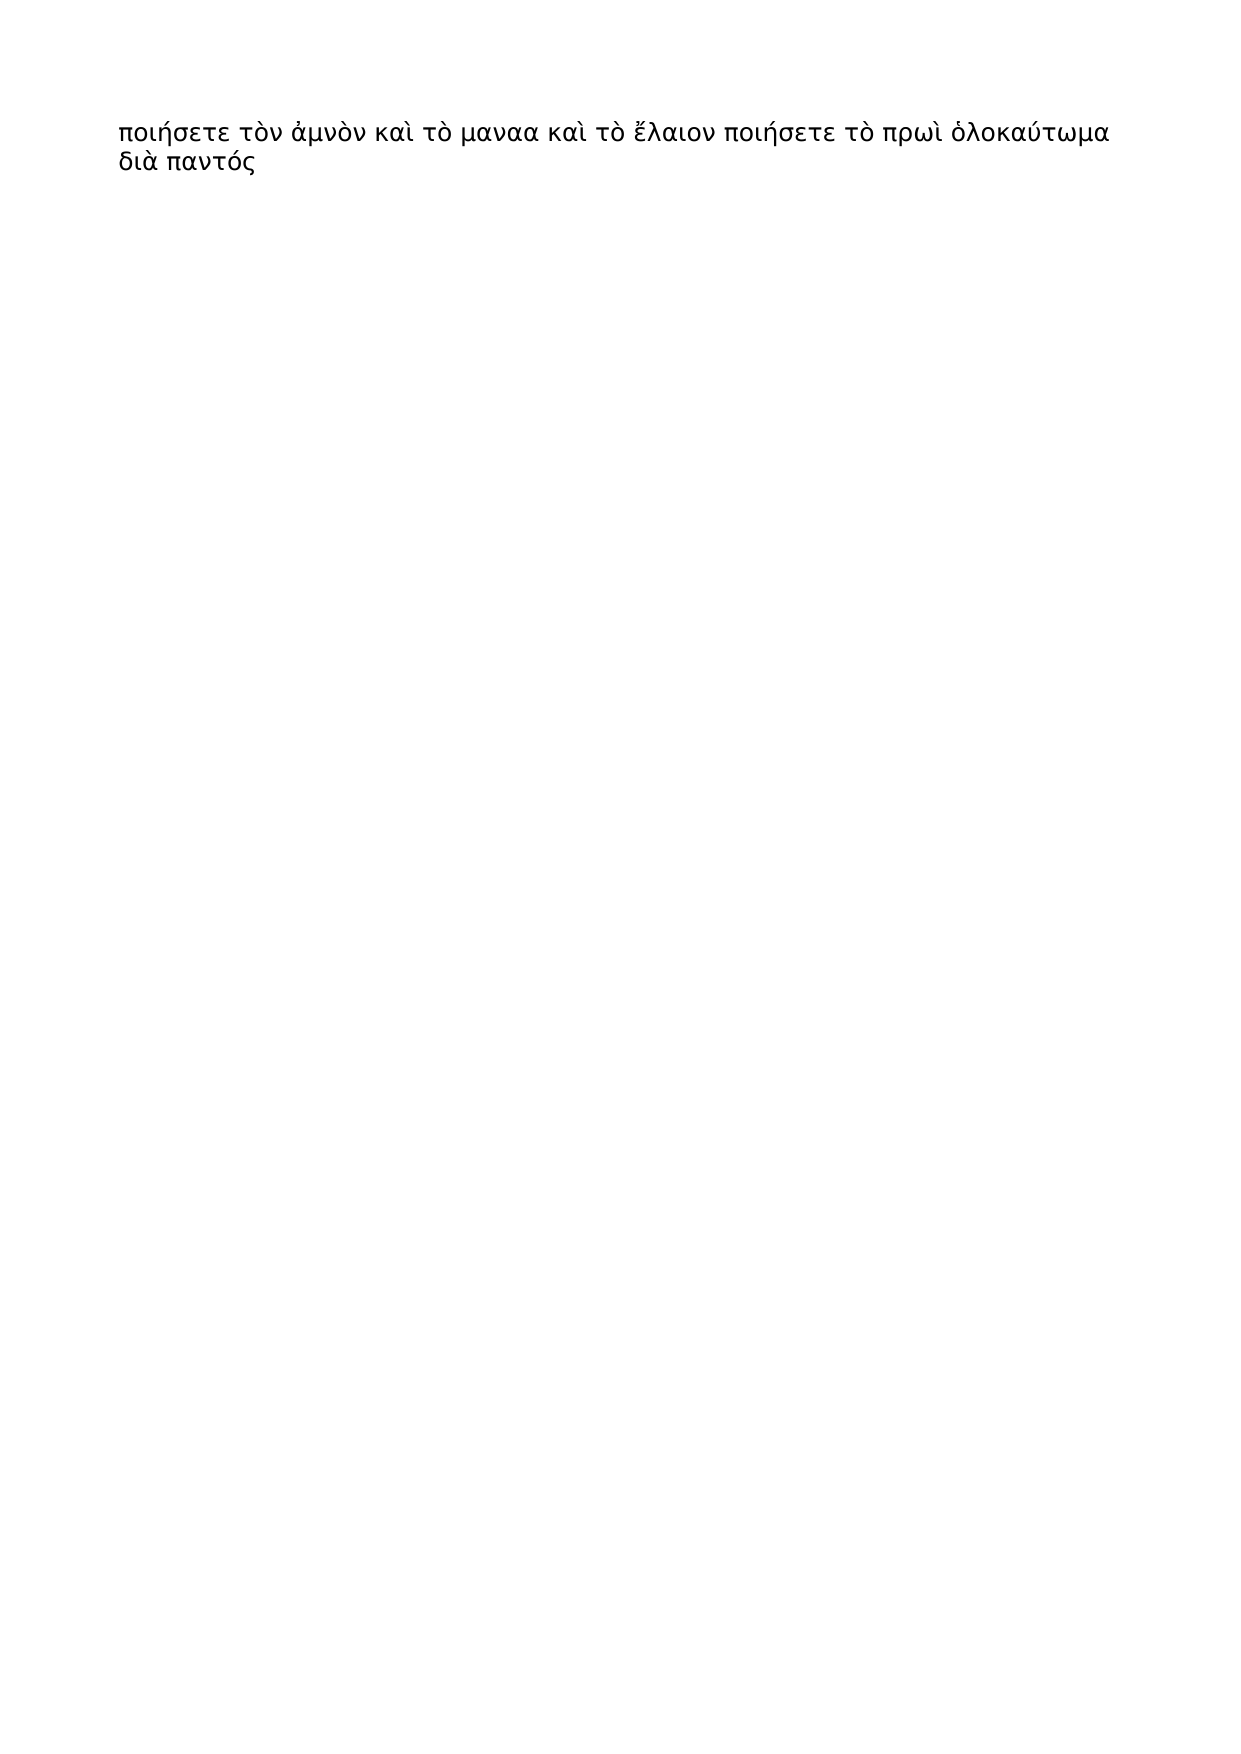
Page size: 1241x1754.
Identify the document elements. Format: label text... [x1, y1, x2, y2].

text ποιήσετε τὸν ἀμνὸν καὶ τὸ μαναα καὶ τὸ ἔλαιον ποιήσετε τὸ πρωὶ ὁλοκαύτωμα διὰ παντός [118, 118, 1122, 176]
